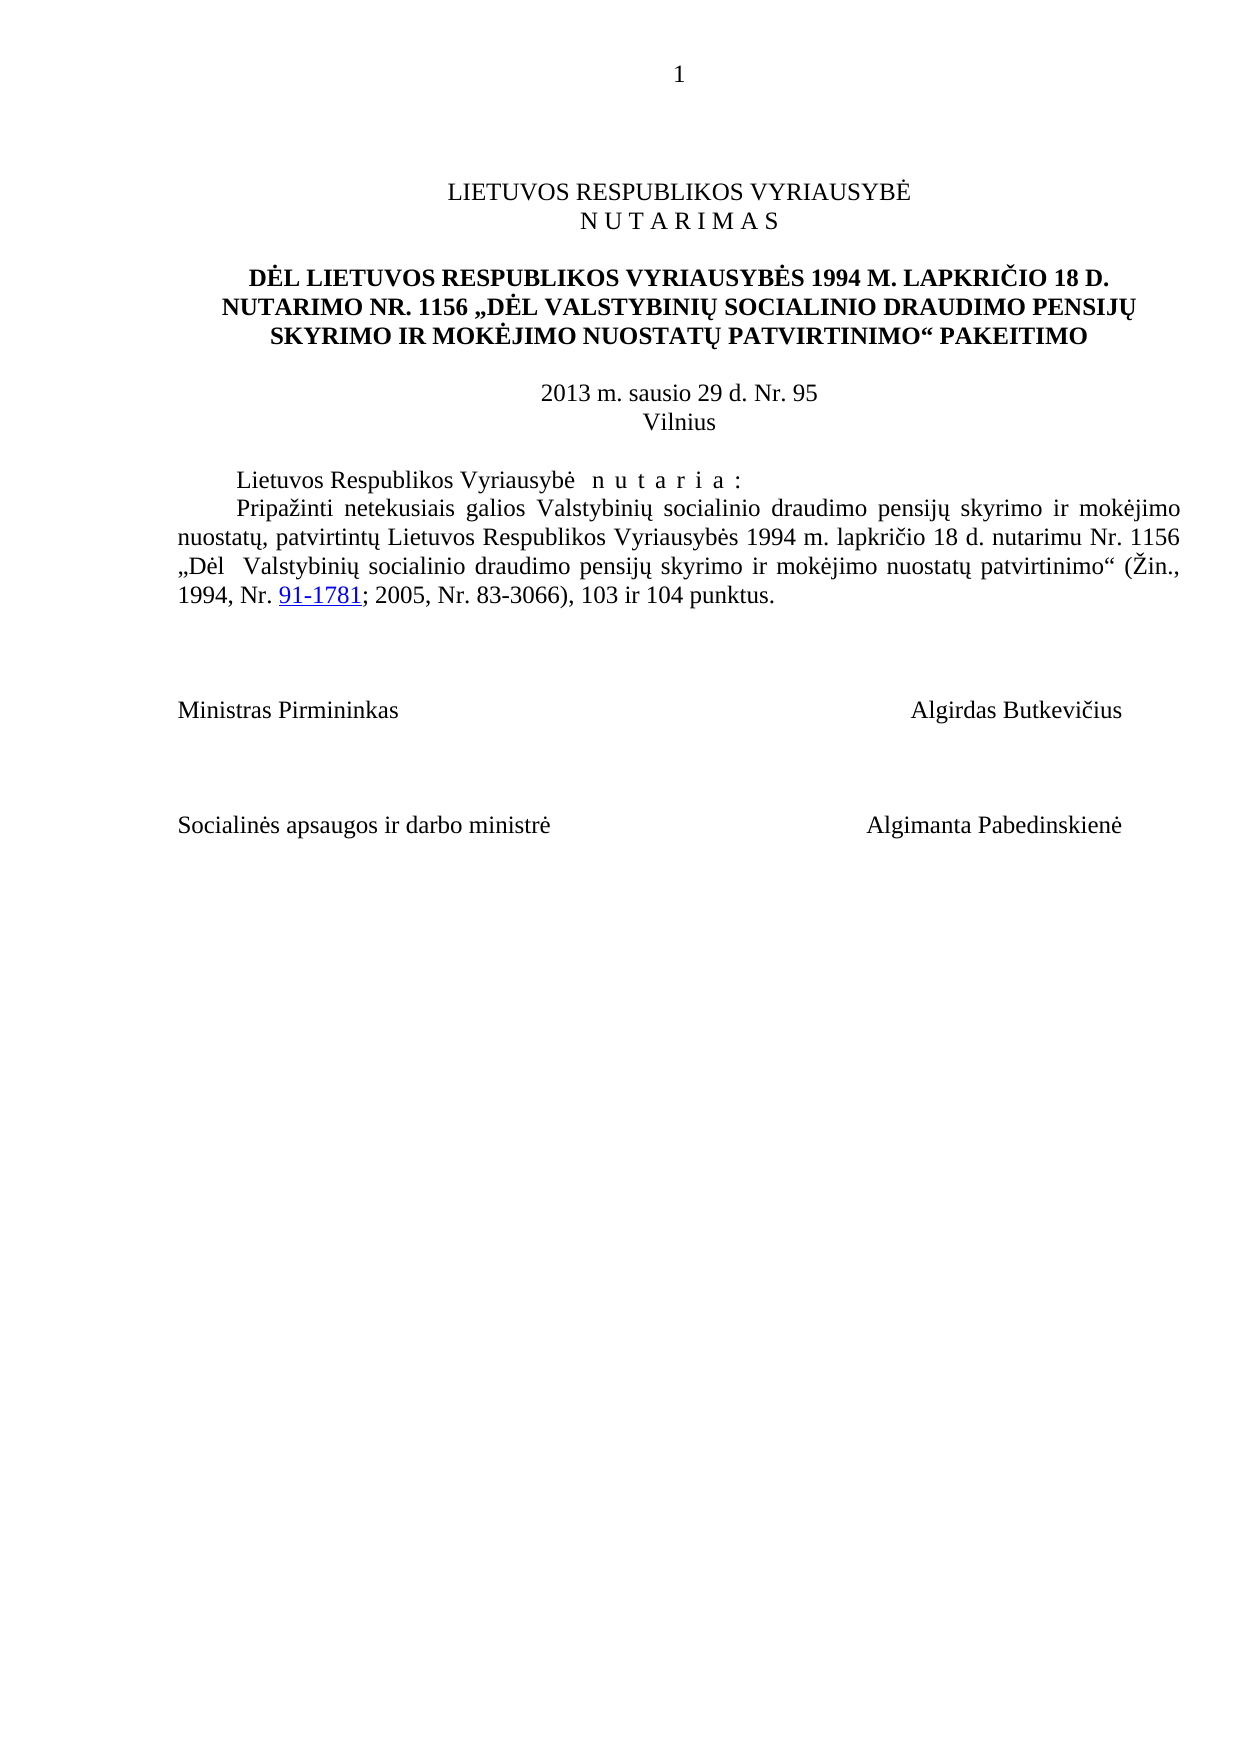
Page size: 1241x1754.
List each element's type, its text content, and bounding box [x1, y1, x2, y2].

text 2013 m. sausio 29 d. Nr. 95 [177, 378, 1181, 407]
text Socialinės apsaugos ir darbo ministrė Algimanta Pabedinskienė [177, 810, 1181, 838]
text Ministras Pirmininkas Algirdas Butkevičius [177, 695, 1181, 723]
text Vilnius [177, 407, 1181, 436]
text Lietuvos Respublikos Vyriausybė [177, 177, 1181, 206]
text Pripažinti netekusiais galios Valstybinių socialinio draudimo pensijų skyrimo ir mokėjimo nuostatų, patvirtintų Lietuvos Respublikos Vyriausybės 1994 m. lapkričio 18 d. nutarimu Nr. 1156 „Dėl Valstybinių socialinio draudimo pensijų skyrimo ir mokėjimo nuostatų patvirtinimo“ (Žin., 1994, Nr. 91-1781; 2005, Nr. 83-3066), 103 ir 104 punktus. [177, 493, 1181, 608]
text NUTARIMAS [177, 206, 1181, 235]
text Lietuvos Respublikos Vyriausybė nutaria: [177, 465, 1181, 493]
text Dėl LIETUVOS RESPUBLIKOS VYRIAUSYBĖS 1994 M. LAPKRIČIO 18 D. NUTARIMO NR. 1156 „DĖL VALSTYBINIŲ SOCIALINIO DRAUDIMO PENSIJŲ SKYRIMO IR MOKĖJIMO NUOSTATŲ PATVIRTINIMO“ PAKEITIMO [177, 263, 1181, 350]
